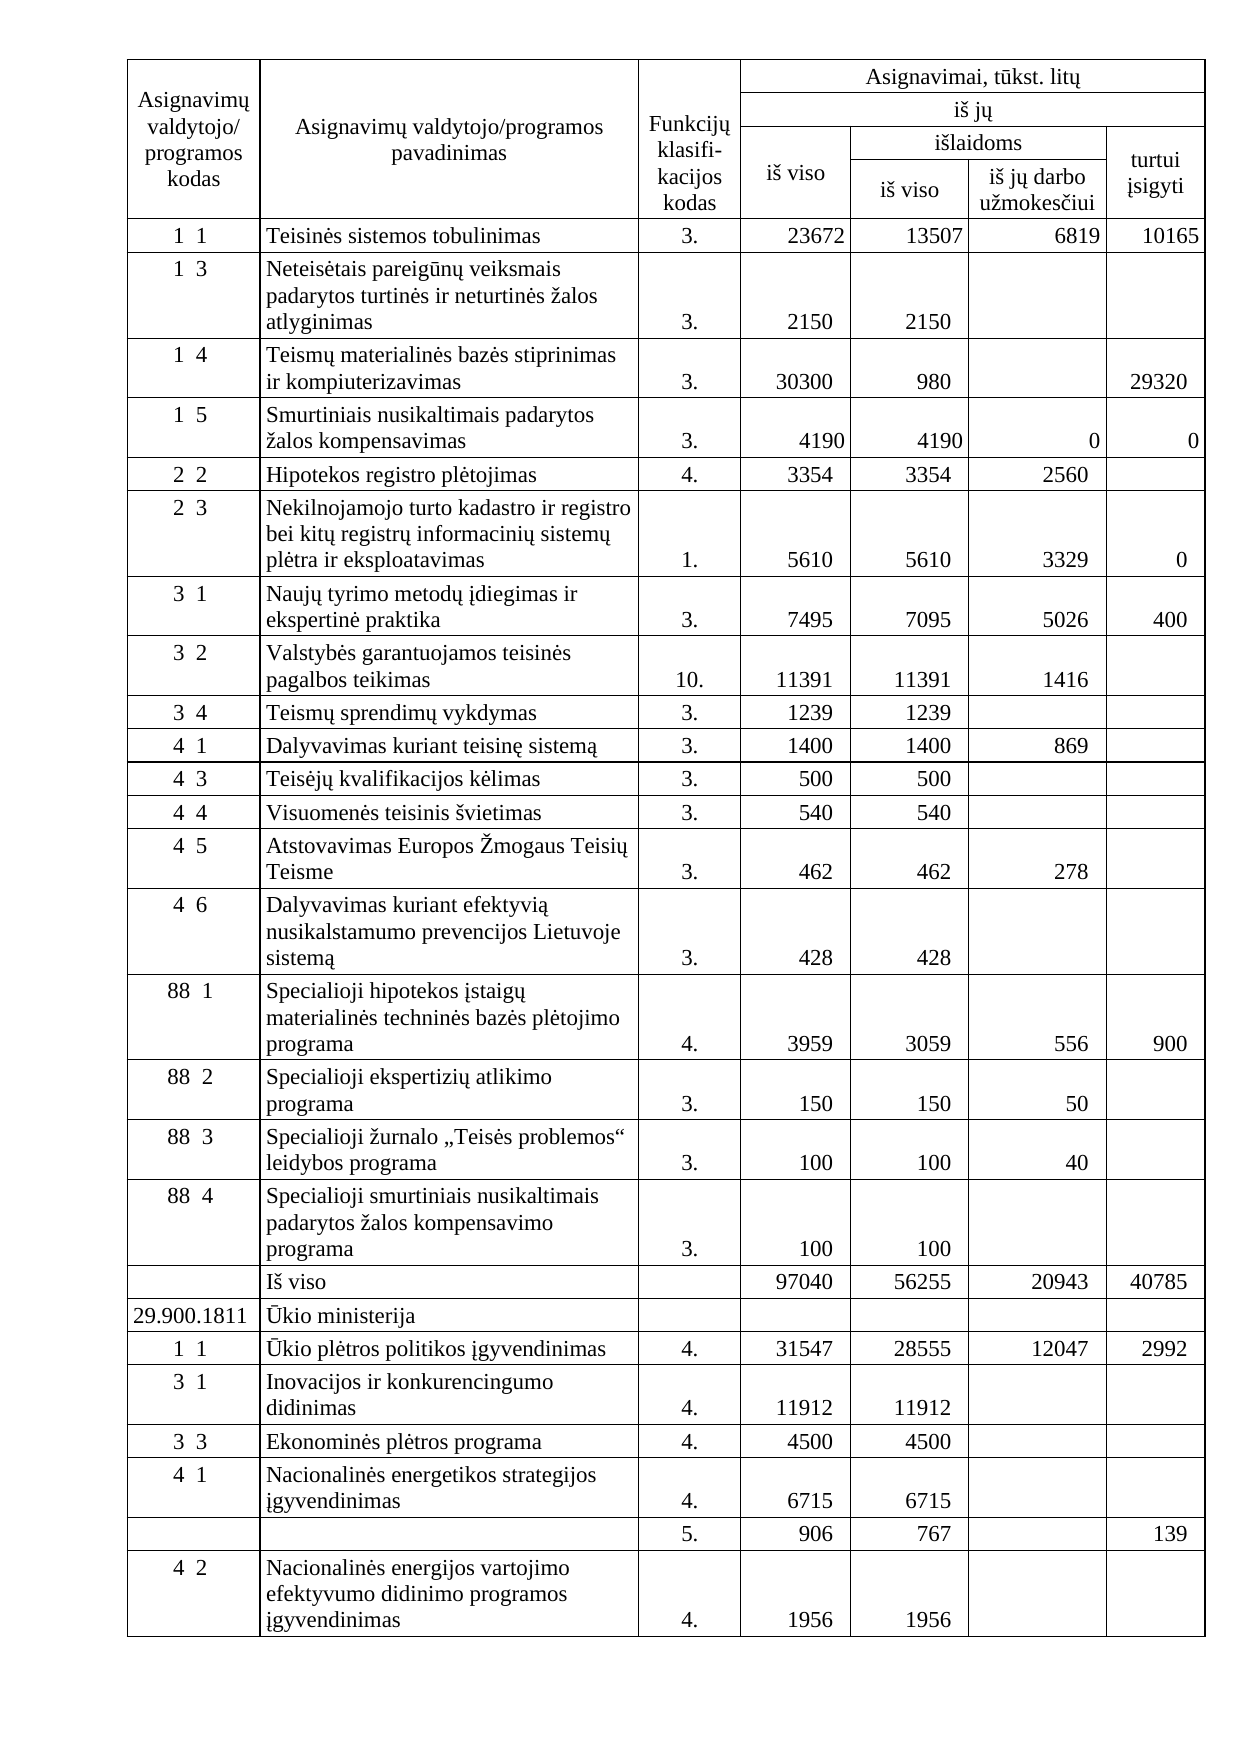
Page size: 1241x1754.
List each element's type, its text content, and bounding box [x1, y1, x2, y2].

table_cell Ūkio ministerija [261, 1299, 638, 1331]
table_cell 462 [851, 829, 968, 887]
table_cell 1956 [741, 1551, 850, 1636]
table_cell [1107, 1299, 1204, 1331]
table_cell 4190 [741, 398, 850, 457]
table_cell 97040 [741, 1266, 850, 1298]
table_cell 7495 [741, 577, 850, 635]
table_cell 1 1 [128, 219, 259, 252]
table_cell [969, 696, 1106, 728]
table_cell 4 5 [128, 829, 259, 887]
table_cell [969, 1365, 1106, 1424]
table_cell 1239 [741, 696, 850, 728]
table_cell [1107, 829, 1204, 887]
table_cell išlaidoms [851, 127, 1106, 159]
table_cell 4500 [851, 1425, 968, 1457]
table_cell 3. [639, 889, 740, 973]
table_cell Nacionalinės energetikos strategijos įgyvendinimas [261, 1458, 638, 1517]
table_cell 4500 [741, 1425, 850, 1457]
table_cell 3. [639, 1060, 740, 1119]
table_cell 3959 [741, 975, 850, 1059]
table_cell Valstybės garantuojamos teisinės pagalbos teikimas [261, 636, 638, 695]
table_cell Visuomenės teisinis švietimas [261, 796, 638, 828]
table_cell Teismų materialinės bazės stiprinimas ir kompiuterizavimas [261, 339, 638, 397]
table_cell 4 4 [128, 796, 259, 828]
table_cell 40 [969, 1120, 1106, 1178]
table_cell [1107, 636, 1204, 695]
table_cell 4. [639, 1551, 740, 1636]
table_cell 500 [741, 763, 850, 795]
table_cell 3. [639, 1180, 740, 1264]
table_cell 1400 [851, 729, 968, 761]
table_cell iš jų darbo užmokesčiui [969, 160, 1106, 218]
table_cell iš viso [851, 160, 968, 218]
table_cell 3329 [969, 491, 1106, 576]
table_cell 88 4 [128, 1180, 259, 1264]
table_cell 2 3 [128, 491, 259, 576]
table_cell 3354 [851, 458, 968, 490]
table_cell 980 [851, 339, 968, 397]
table_cell 3059 [851, 975, 968, 1059]
table_cell Teisinės sistemos tobulinimas [261, 219, 638, 252]
table_cell 3. [639, 398, 740, 457]
table_cell 150 [741, 1060, 850, 1119]
table_cell [969, 889, 1106, 973]
table_cell Neteisėtais pareigūnų veiksmais padarytos turtinės ir neturtinės žalos atlyginimas [261, 253, 638, 337]
table_cell 3. [639, 339, 740, 397]
table_cell 5. [639, 1518, 740, 1550]
table_cell 3. [639, 829, 740, 887]
table_cell [128, 1518, 259, 1550]
table_cell 30300 [741, 339, 850, 397]
table_cell 767 [851, 1518, 968, 1550]
table_cell 462 [741, 829, 850, 887]
table_cell 56255 [851, 1266, 968, 1298]
table_cell 88 3 [128, 1120, 259, 1178]
table_cell [1107, 763, 1204, 795]
table_cell [128, 1266, 259, 1298]
table_cell 100 [741, 1120, 850, 1178]
table_cell 13507 [851, 219, 968, 252]
table_cell Ekonominės plėtros programa [261, 1425, 638, 1457]
table_cell Nacionalinės energijos vartojimo efektyvumo didinimo programos įgyvendinimas [261, 1551, 638, 1636]
table_cell Ūkio plėtros politikos įgyvendinimas [261, 1332, 638, 1364]
table_cell 869 [969, 729, 1106, 761]
table_cell 1400 [741, 729, 850, 761]
table_cell turtui įsigyti [1107, 127, 1204, 218]
table_cell Atstovavimas Europos Žmogaus Teisių Teisme [261, 829, 638, 887]
table_cell [1107, 1425, 1204, 1457]
table_cell 2560 [969, 458, 1106, 490]
table_cell 900 [1107, 975, 1204, 1059]
table_cell 4. [639, 1458, 740, 1517]
table_cell 88 2 [128, 1060, 259, 1119]
table_cell Specialioji hipotekos įstaigų materialinės techninės bazės plėtojimo programa [261, 975, 638, 1059]
table_cell Specialioji ekspertizių atlikimo programa [261, 1060, 638, 1119]
table_cell 4 1 [128, 729, 259, 761]
table_cell [969, 1425, 1106, 1457]
table_cell 3 1 [128, 577, 259, 635]
table_cell Dalyvavimas kuriant efektyvią nusikalstamumo prevencijos Lietuvoje sistemą [261, 889, 638, 973]
table_cell 100 [851, 1180, 968, 1264]
table_cell 12047 [969, 1332, 1106, 1364]
table_cell 0 [969, 398, 1106, 457]
table_cell 40785 [1107, 1266, 1204, 1298]
table_cell [969, 1458, 1106, 1517]
table_cell 1 1 [128, 1332, 259, 1364]
table_cell 6819 [969, 219, 1106, 252]
table_cell [851, 1299, 968, 1331]
table_cell 1. [639, 491, 740, 576]
table_cell [969, 1518, 1106, 1550]
table_cell [741, 1299, 850, 1331]
table_cell 3. [639, 696, 740, 728]
table_cell 4 3 [128, 763, 259, 795]
table_cell 11912 [851, 1365, 968, 1424]
table_cell Teisėjų kvalifikacijos kėlimas [261, 763, 638, 795]
table_cell 428 [741, 889, 850, 973]
table_cell 5026 [969, 577, 1106, 635]
table_cell 4. [639, 1365, 740, 1424]
table_cell 3354 [741, 458, 850, 490]
table_cell [1107, 253, 1204, 337]
table_cell 50 [969, 1060, 1106, 1119]
table_cell 1239 [851, 696, 968, 728]
table_cell 4190 [851, 398, 968, 457]
table_cell 2 2 [128, 458, 259, 490]
table_cell Nekilnojamojo turto kadastro ir registro bei kitų registrų informacinių sistemų plėtra ir eksploatavimas [261, 491, 638, 576]
table_cell 29320 [1107, 339, 1204, 397]
table_cell [261, 1518, 638, 1550]
table_cell [1107, 696, 1204, 728]
table_cell iš jų [741, 93, 1204, 126]
table_cell [1107, 1458, 1204, 1517]
table_cell 278 [969, 829, 1106, 887]
table_cell 4 1 [128, 1458, 259, 1517]
table_cell 540 [851, 796, 968, 828]
table_cell 500 [851, 763, 968, 795]
table_cell 100 [851, 1120, 968, 1178]
table_cell 5610 [851, 491, 968, 576]
table_cell 3. [639, 577, 740, 635]
table_cell 23672 [741, 219, 850, 252]
table_cell Smurtiniais nusikaltimais padarytos žalos kompensavimas [261, 398, 638, 457]
table_cell [1107, 458, 1204, 490]
table_cell 4. [639, 458, 740, 490]
table_cell 100 [741, 1180, 850, 1264]
table_cell [1107, 1365, 1204, 1424]
table_cell [969, 796, 1106, 828]
table_cell [1107, 1060, 1204, 1119]
table_cell 31547 [741, 1332, 850, 1364]
table_cell [1107, 1551, 1204, 1636]
table_cell 3. [639, 253, 740, 337]
table_cell 3. [639, 763, 740, 795]
table_cell 556 [969, 975, 1106, 1059]
table_cell [969, 1180, 1106, 1264]
table_cell 10. [639, 636, 740, 695]
table_cell 906 [741, 1518, 850, 1550]
table_cell 3 3 [128, 1425, 259, 1457]
table_cell [969, 253, 1106, 337]
table_cell [1107, 729, 1204, 761]
table_cell 6715 [851, 1458, 968, 1517]
table_cell 1956 [851, 1551, 968, 1636]
table_cell [1107, 796, 1204, 828]
table_cell 0 [1107, 491, 1204, 576]
table_cell [639, 1299, 740, 1331]
table_cell 1416 [969, 636, 1106, 695]
table_cell [639, 1266, 740, 1298]
table_cell 3 4 [128, 696, 259, 728]
table_cell 3. [639, 796, 740, 828]
table_cell 7095 [851, 577, 968, 635]
table_cell iš viso [741, 127, 850, 218]
table_header Asignavimų valdytojo/programos pavadinimas [261, 60, 638, 218]
table_cell Specialioji smurtiniais nusikaltimais padarytos žalos kompensavimo programa [261, 1180, 638, 1264]
table_cell 29.900.1811 [128, 1299, 259, 1331]
table_cell 3 1 [128, 1365, 259, 1424]
table_cell [969, 1551, 1106, 1636]
table_cell [1107, 889, 1204, 973]
table_cell 11912 [741, 1365, 850, 1424]
table_cell 139 [1107, 1518, 1204, 1550]
table_cell 4 2 [128, 1551, 259, 1636]
table_cell Teismų sprendimų vykdymas [261, 696, 638, 728]
table_cell 3 2 [128, 636, 259, 695]
table_cell Iš viso [261, 1266, 638, 1298]
table_cell 3. [639, 729, 740, 761]
table_cell [1107, 1120, 1204, 1178]
table_cell Inovacijos ir konkurencingumo didinimas [261, 1365, 638, 1424]
table_cell 10165 [1107, 219, 1204, 252]
table_cell 20943 [969, 1266, 1106, 1298]
table_cell 400 [1107, 577, 1204, 635]
table_cell 5610 [741, 491, 850, 576]
table_cell 4. [639, 975, 740, 1059]
table_cell 11391 [851, 636, 968, 695]
table_cell [969, 339, 1106, 397]
table_header Asignavimų valdytojo/ programos kodas [128, 60, 259, 218]
table_cell 4. [639, 1425, 740, 1457]
table_cell 4. [639, 1332, 740, 1364]
table_cell 540 [741, 796, 850, 828]
table_cell [969, 1299, 1106, 1331]
table_cell Naujų tyrimo metodų įdiegimas ir ekspertinė praktika [261, 577, 638, 635]
table_cell 2992 [1107, 1332, 1204, 1364]
table_cell 428 [851, 889, 968, 973]
table_cell 2150 [741, 253, 850, 337]
table_cell [969, 763, 1106, 795]
table_cell [1107, 1180, 1204, 1264]
table_cell 3. [639, 219, 740, 252]
table_cell Hipotekos registro plėtojimas [261, 458, 638, 490]
table_cell 11391 [741, 636, 850, 695]
table_cell 88 1 [128, 975, 259, 1059]
table_cell Dalyvavimas kuriant teisinę sistemą [261, 729, 638, 761]
table_header Funkcijų klasifi­kacijos kodas [639, 60, 740, 218]
table_cell Specialioji žurnalo „Teisės problemos“ leidybos programa [261, 1120, 638, 1178]
table_cell 150 [851, 1060, 968, 1119]
table_cell 1 4 [128, 339, 259, 397]
table_header Asignavimai, tūkst. litų [741, 60, 1204, 92]
table_cell 4 6 [128, 889, 259, 973]
table_cell 1 3 [128, 253, 259, 337]
table_cell 0 [1107, 398, 1204, 457]
table_cell 2150 [851, 253, 968, 337]
table_cell 6715 [741, 1458, 850, 1517]
table_cell 3. [639, 1120, 740, 1178]
table_cell 28555 [851, 1332, 968, 1364]
table_cell 1 5 [128, 398, 259, 457]
